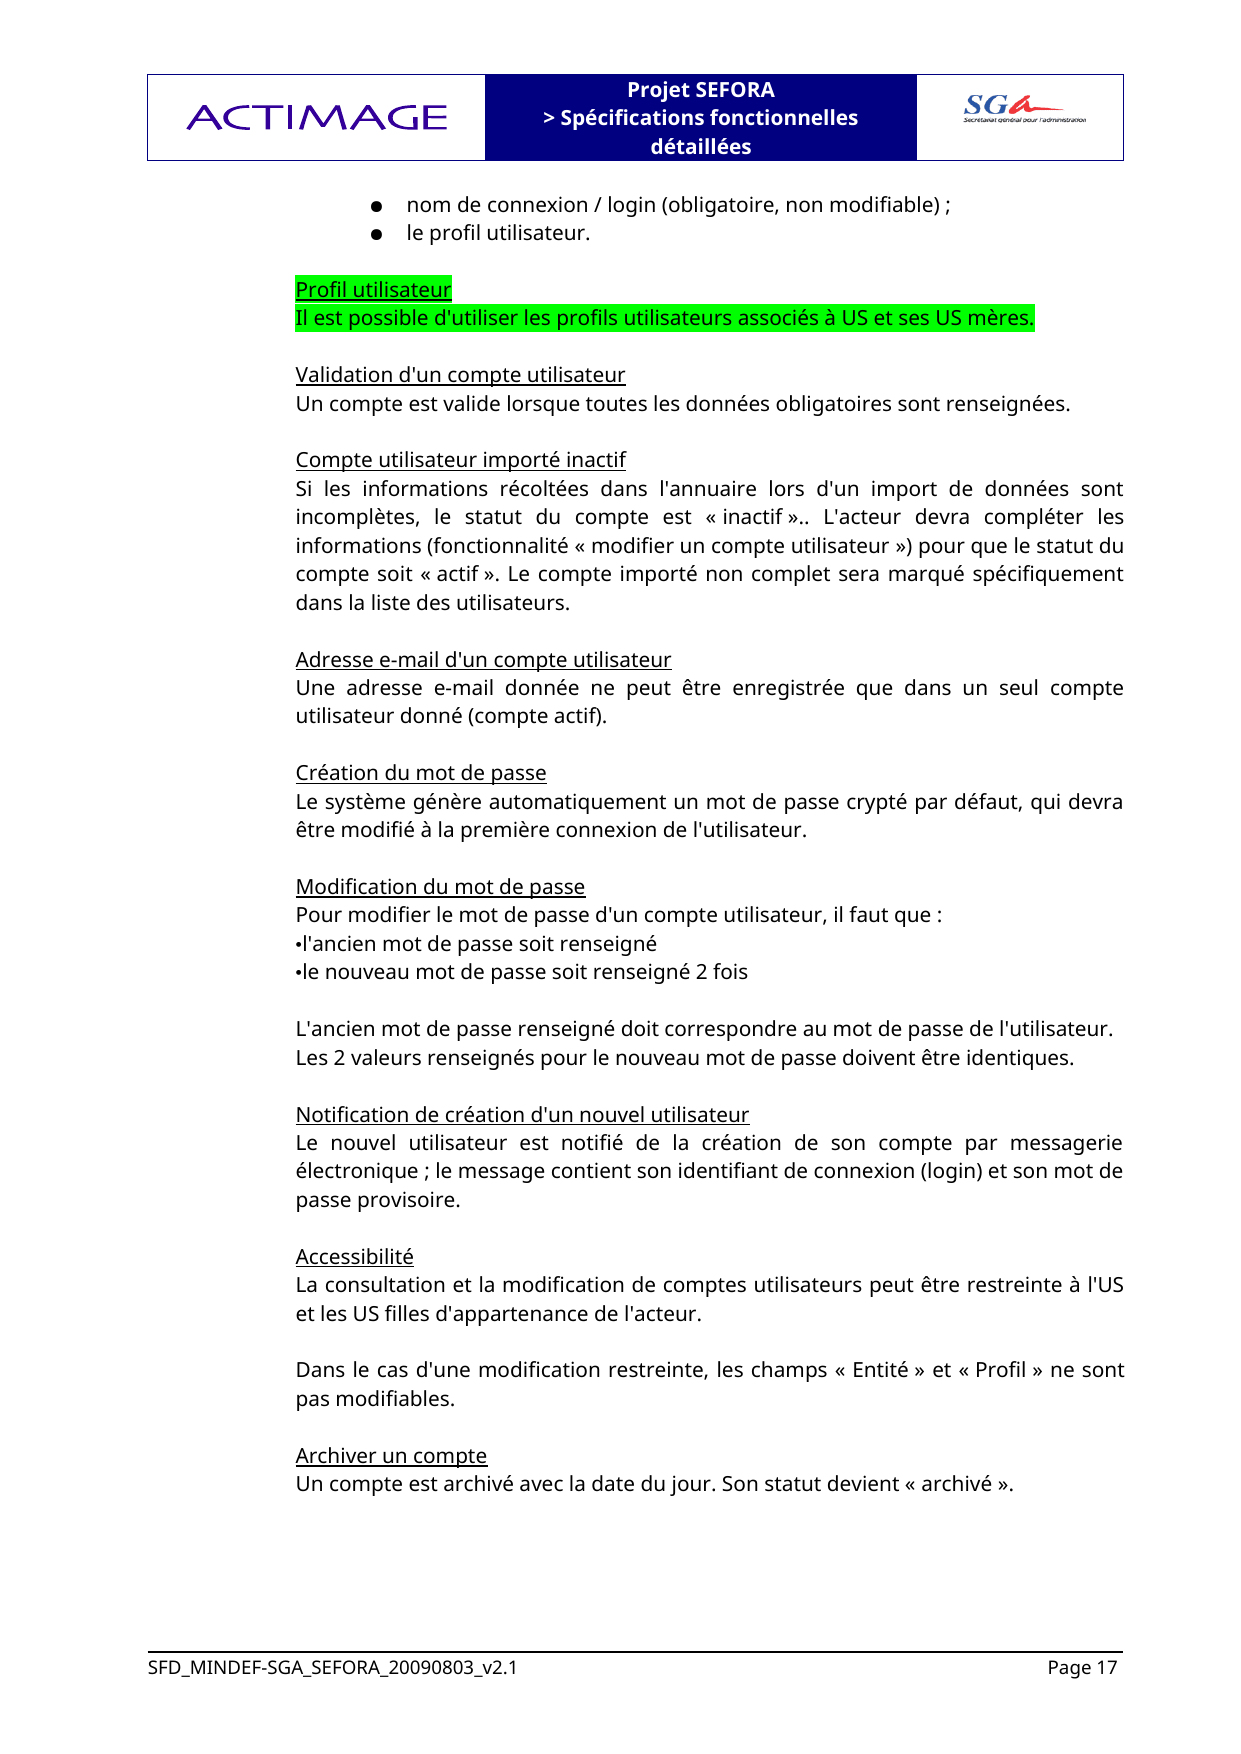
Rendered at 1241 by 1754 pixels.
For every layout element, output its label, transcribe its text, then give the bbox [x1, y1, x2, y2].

text Adresse e-mail d'un compte utilisateur [295, 645, 1125, 673]
text Un compte est valide lorsque toutes les données obligatoires sont renseignées. [295, 389, 1125, 417]
text Si les informations récoltées dans l'annuaire lors d'un import de données sont incomplètes, le statut du compte est « inactif ».. L'acteur devra compléter les informations (fonctionnalité « modifier un compte utilisateur ») pour que le statut du compte soit « actif ». Le compte importé non complet sera marqué spécifiquement dans la liste des utilisateurs. [295, 474, 1125, 616]
text Un compte est archivé avec la date du jour. Son statut devient « archivé ». [295, 1469, 1125, 1498]
text La consultation et la modification de comptes utilisateurs peut être restreinte à l'US et les US filles d'appartenance de l'acteur. [295, 1270, 1125, 1327]
list l'ancien mot de passe soit renseigné [295, 929, 1125, 957]
text Accessibilité [295, 1242, 1125, 1270]
text Compte utilisateur importé inactif [295, 446, 1125, 474]
text Pour modifier le mot de passe d'un compte utilisateur, il faut que : [295, 901, 1125, 929]
text Profil utilisateur [295, 275, 1125, 303]
list le profil utilisateur. [369, 218, 1125, 247]
text Une adresse e-mail donnée ne peut être enregistrée que dans un seul compte utilisateur donné (compte actif). [295, 673, 1125, 730]
picture [953, 80, 1102, 141]
list nom de connexion / login (obligatoire, non modifiable) ; [369, 190, 1125, 218]
list le nouveau mot de passe soit renseigné 2 fois [295, 957, 1125, 986]
text Le nouvel utilisateur est notifié de la création de son compte par messagerie électronique ; le message contient son identifiant de connexion (login) et son mot de passe provisoire. [295, 1128, 1125, 1213]
text Il est possible d'utiliser les profils utilisateurs associés à US et ses US mères. [295, 303, 1125, 332]
text Archiver un compte [295, 1441, 1125, 1469]
text Le système génère automatiquement un mot de passe crypté par défaut, qui devra être modifié à la première connexion de l'utilisateur. [295, 787, 1125, 844]
text L'ancien mot de passe renseigné doit correspondre au mot de passe de l'utilisateur. [295, 1014, 1125, 1043]
text Les 2 valeurs renseignés pour le nouveau mot de passe doivent être identiques. [295, 1043, 1125, 1071]
text Dans le cas d'une modification restreinte, les champs « Entité » et « Profil » ne sont pas modifiables. [295, 1356, 1125, 1412]
text Notification de création d'un nouvel utilisateur [295, 1100, 1125, 1128]
text Validation d'un compte utilisateur [295, 360, 1125, 389]
text Création du mot de passe [295, 758, 1125, 787]
text Modification du mot de passe [295, 872, 1125, 901]
